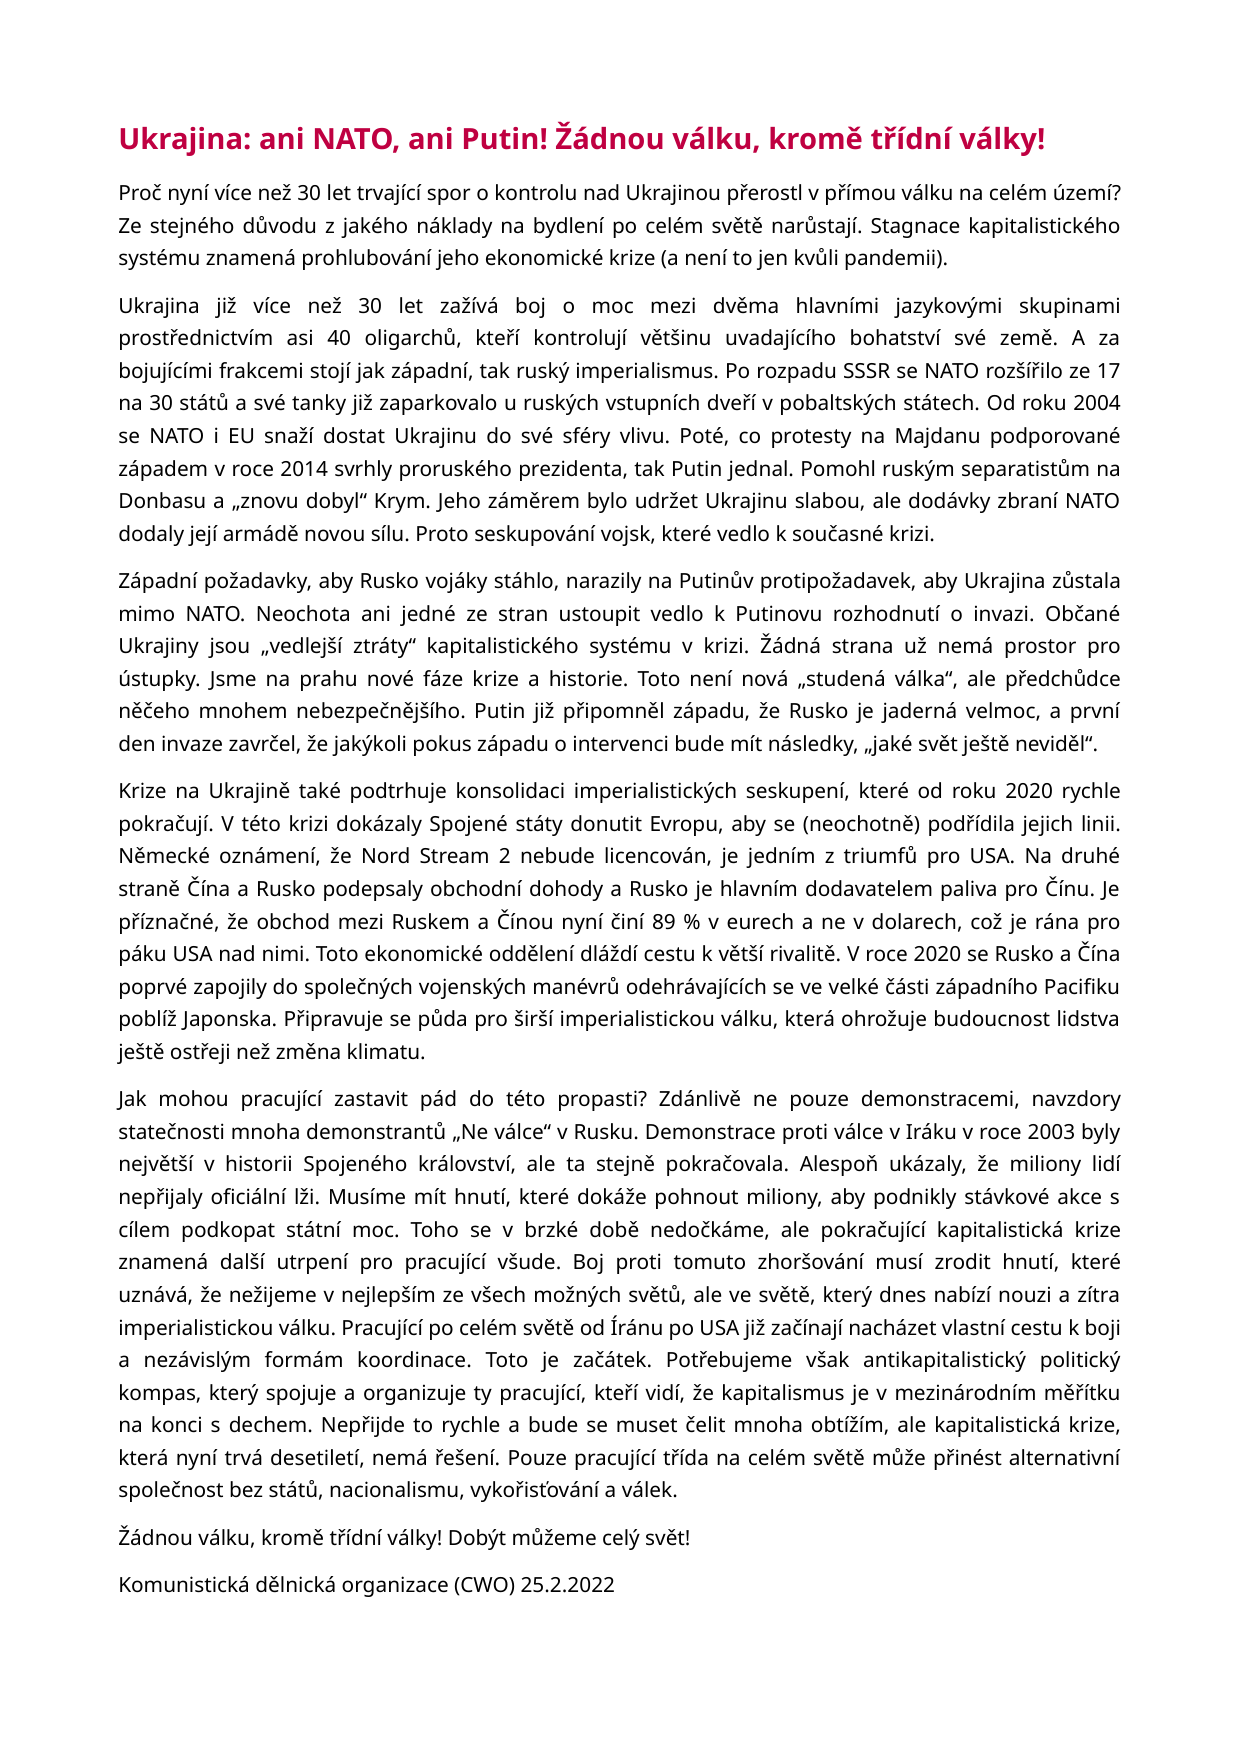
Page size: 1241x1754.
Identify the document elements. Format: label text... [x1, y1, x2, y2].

text Ukrajina již více než 30 let zažívá boj o moc mezi dvěma hlavními jazykovými skupinami prostřednictvím asi 40 oligarchů, kteří kontrolují většinu uvadajícího bohatství své země. A za bojujícími frakcemi stojí jak západní, tak ruský imperialismus. Po rozpadu SSSR se NATO rozšířilo ze 17 na 30 států a své tanky již zaparkovalo u ruských vstupních dveří v pobaltských státech. Od roku 2004 se NATO i EU snaží dostat Ukrajinu do své sféry vlivu. Poté, co protesty na Majdanu podporované západem v roce 2014 svrhly proruského prezidenta, tak Putin jednal. Pomohl ruským separatistům na Donbasu a „znovu dobyl“ Krym. Jeho záměrem bylo udržet Ukrajinu slabou, ale dodávky zbraní NATO dodaly její armádě novou sílu. Proto seskupování vojsk, které vedlo k současné krizi. [118, 291, 1122, 547]
text Ukrajina: ani NATO, ani Putin! Žádnou válku, kromě třídní války! [118, 118, 1122, 158]
text Jak mohou pracující zastavit pád do této propasti? Zdánlivě ne pouze demonstracemi, navzdory statečnosti mnoha demonstrantů „Ne válce“ v Rusku. Demonstrace proti válce v Iráku v roce 2003 byly největší v historii Spojeného království, ale ta stejně pokračovala. Alespoň ukázaly, že miliony lidí nepřijaly oficiální lži. Musíme mít hnutí, které dokáže pohnout miliony, aby podnikly stávkové akce s cílem podkopat státní moc. Toho se v brzké době nedočkáme, ale pokračující kapitalistická krize znamená další utrpení pro pracující všude. Boj proti tomuto zhoršování musí zrodit hnutí, které uznává, že nežijeme v nejlepším ze všech možných světů, ale ve světě, který dnes nabízí nouzi a zítra imperialistickou válku. Pracující po celém světě od Íránu po USA již začínají nacházet vlastní cestu k boji a nezávislým formám koordinace. Toto je začátek. Potřebujeme však antikapitalistický politický kompas, který spojuje a organizuje ty pracující, kteří vidí, že kapitalismus je v mezinárodním měřítku na konci s dechem. Nepřijde to rychle a bude se muset čelit mnoha obtížím, ale kapitalistická krize, která nyní trvá desetiletí, nemá řešení. Pouze pracující třída na celém světě může přinést alternativní společnost bez států, nacionalismu, vykořisťování a válek. [118, 1084, 1122, 1504]
text Komunistická dělnická organizace (CWO) 25.2.2022 [118, 1570, 1122, 1598]
text Proč nyní více než 30 let trvající spor o kontrolu nad Ukrajinou přerostl v přímou válku na celém území? Ze stejného důvodu z jakého náklady na bydlení po celém světě narůstají. Stagnace kapitalistického systému znamená prohlubování jeho ekonomické krize (a není to jen kvůli pandemii). [118, 178, 1122, 272]
text Západní požadavky, aby Rusko vojáky stáhlo, narazily na Putinův protipožadavek, aby Ukrajina zůstala mimo NATO. Neochota ani jedné ze stran ustoupit vedlo k Putinovu rozhodnutí o invazi. Občané Ukrajiny jsou „vedlejší ztráty“ kapitalistického systému v krizi. Žádná strana už nemá prostor pro ústupky. Jsme na prahu nové fáze krize a historie. Toto není nová „studená válka“, ale předchůdce něčeho mnohem nebezpečnějšího. Putin již připomněl západu, že Rusko je jaderná velmoc, a první den invaze zavrčel, že jakýkoli pokus západu o intervenci bude mít následky, „jaké svět ještě neviděl“. [118, 566, 1122, 758]
text Žádnou válku, kromě třídní války! Dobýt můžeme celý svět! [118, 1523, 1122, 1551]
text Krize na Ukrajině také podtrhuje konsolidaci imperialistických seskupení, které od roku 2020 rychle pokračují. V této krizi dokázaly Spojené státy donutit Evropu, aby se (neochotně) podřídila jejich linii. Německé oznámení, že Nord Stream 2 nebude licencován, je jedním z triumfů pro USA. Na druhé straně Čína a Rusko podepsaly obchodní dohody a Rusko je hlavním dodavatelem paliva pro Čínu. Je příznačné, že obchod mezi Ruskem a Čínou nyní činí 89 % v eurech a ne v dolarech, což je rána pro páku USA nad nimi. Toto ekonomické oddělení dláždí cestu k větší rivalitě. V roce 2020 se Rusko a Čína poprvé zapojily do společných vojenských manévrů odehrávajících se ve velké části západního Pacifiku poblíž Japonska. Připravuje se půda pro širší imperialistickou válku, která ohrožuje budoucnost lidstva ještě ostřeji než změna klimatu. [118, 776, 1122, 1066]
